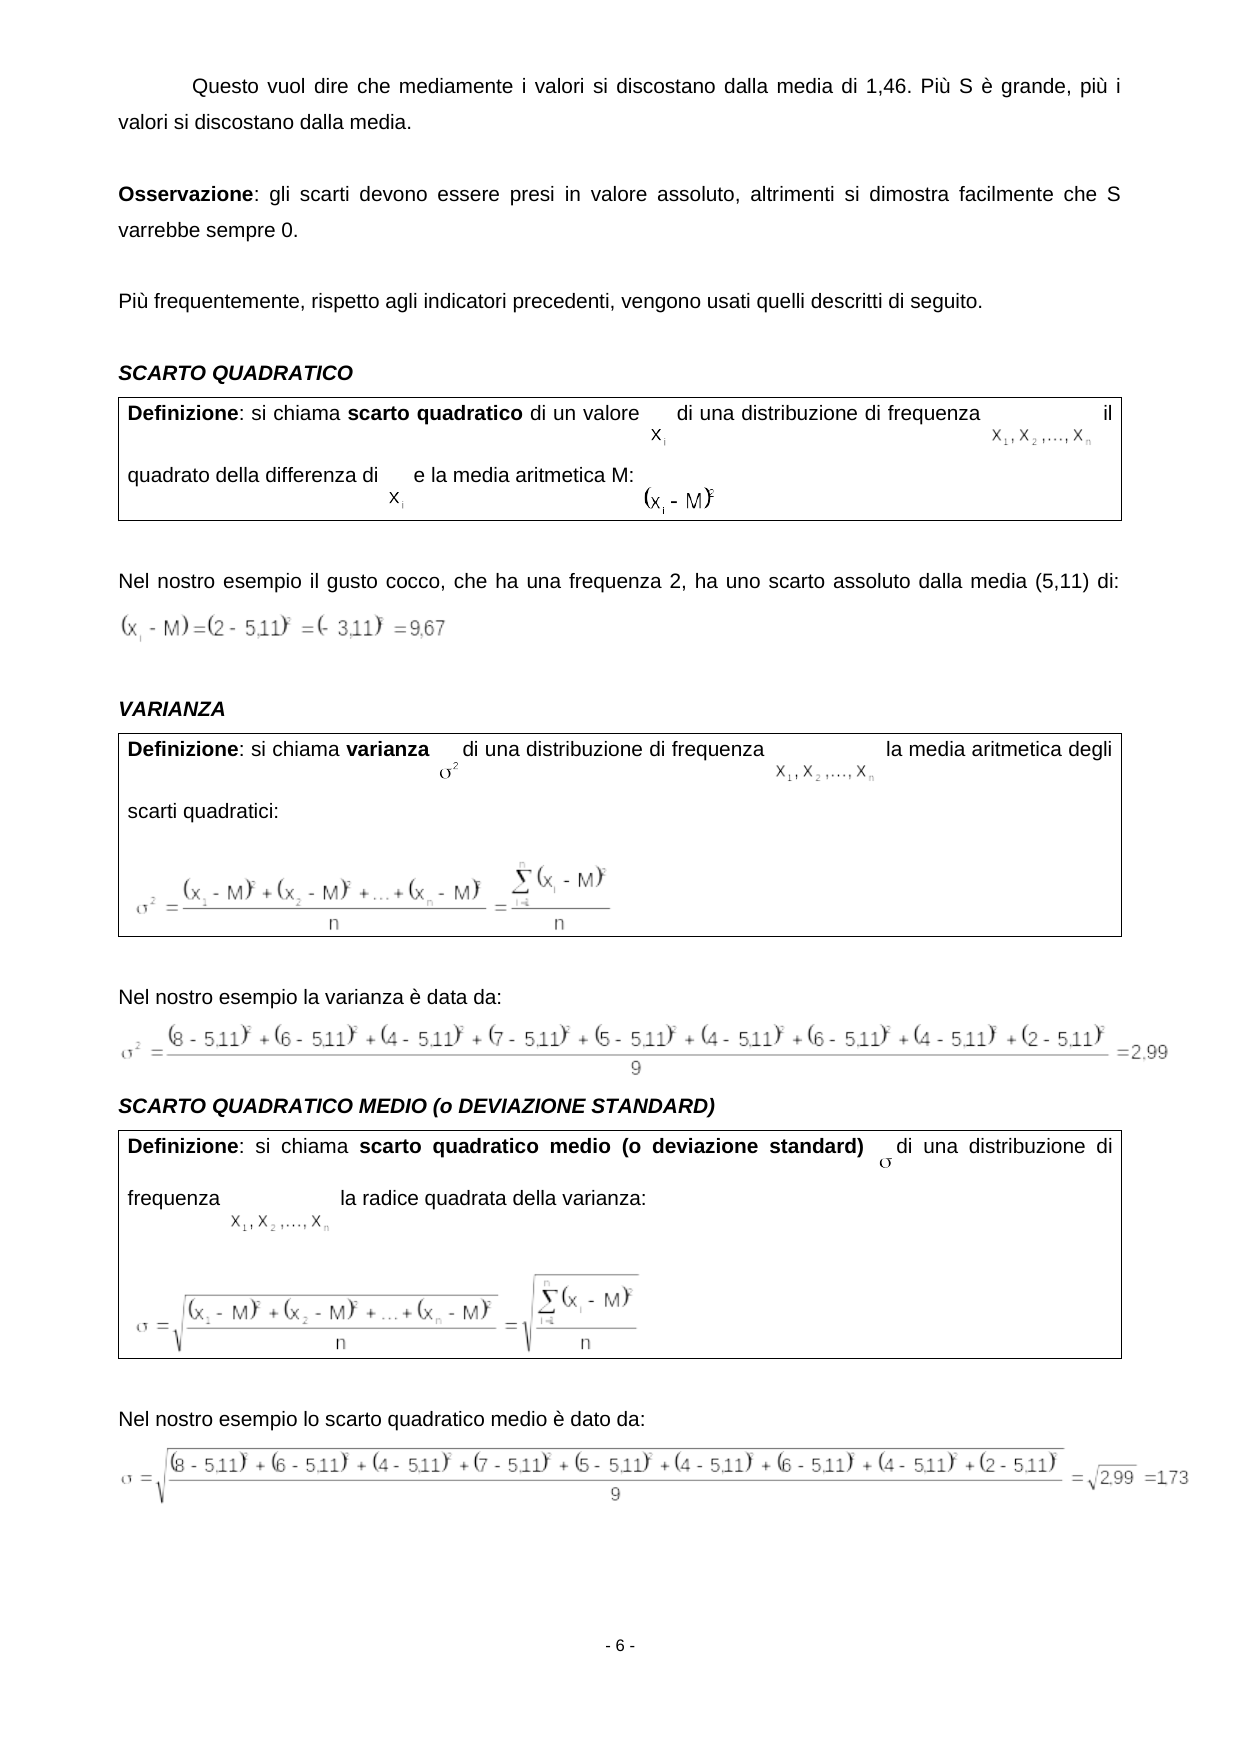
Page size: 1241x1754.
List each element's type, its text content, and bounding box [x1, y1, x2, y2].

text Definizione: si chiama varianza di una distribuzione di frequenza la media aritmetica degli scarti quadratici: [119, 734, 1121, 823]
text Nel nostro esempio il gusto cocco, che ha una frequenza 2, ha uno scarto assoluto dalla media (5,11) di: [118, 569, 1122, 647]
text SCARTO QUADRATICO MEDIO (o DEVIAZIONE STANDARD) [118, 1094, 1122, 1118]
text Definizione: si chiama scarto quadratico di un valore di una distribuzione di frequenza il quadrato della differenza di e la media aritmetica M: [119, 398, 1121, 520]
text SCARTO QUADRATICO [118, 361, 1122, 385]
text Definizione: si chiama scarto quadratico medio (o deviazione standard) di una distribuzione di frequenza la radice quadrata della varianza: [119, 1131, 1121, 1236]
text VARIANZA [118, 697, 1122, 721]
text Osservazione: gli scarti devono essere presi in valore assoluto, altrimenti si dimostra facilmente che S varrebbe sempre 0. [118, 182, 1122, 241]
text Questo vuol dire che mediamente i valori si discostano dalla media di 1,46. Più S è grande, più i valori si discostano dalla media. [118, 74, 1122, 134]
text Nel nostro esempio la varianza è data da: [118, 985, 1122, 1009]
text Nel nostro esempio lo scarto quadratico medio è dato da: [118, 1407, 1122, 1431]
text Più frequentemente, rispetto agli indicatori precedenti, vengono usati quelli descritti di seguito. [118, 289, 1122, 313]
